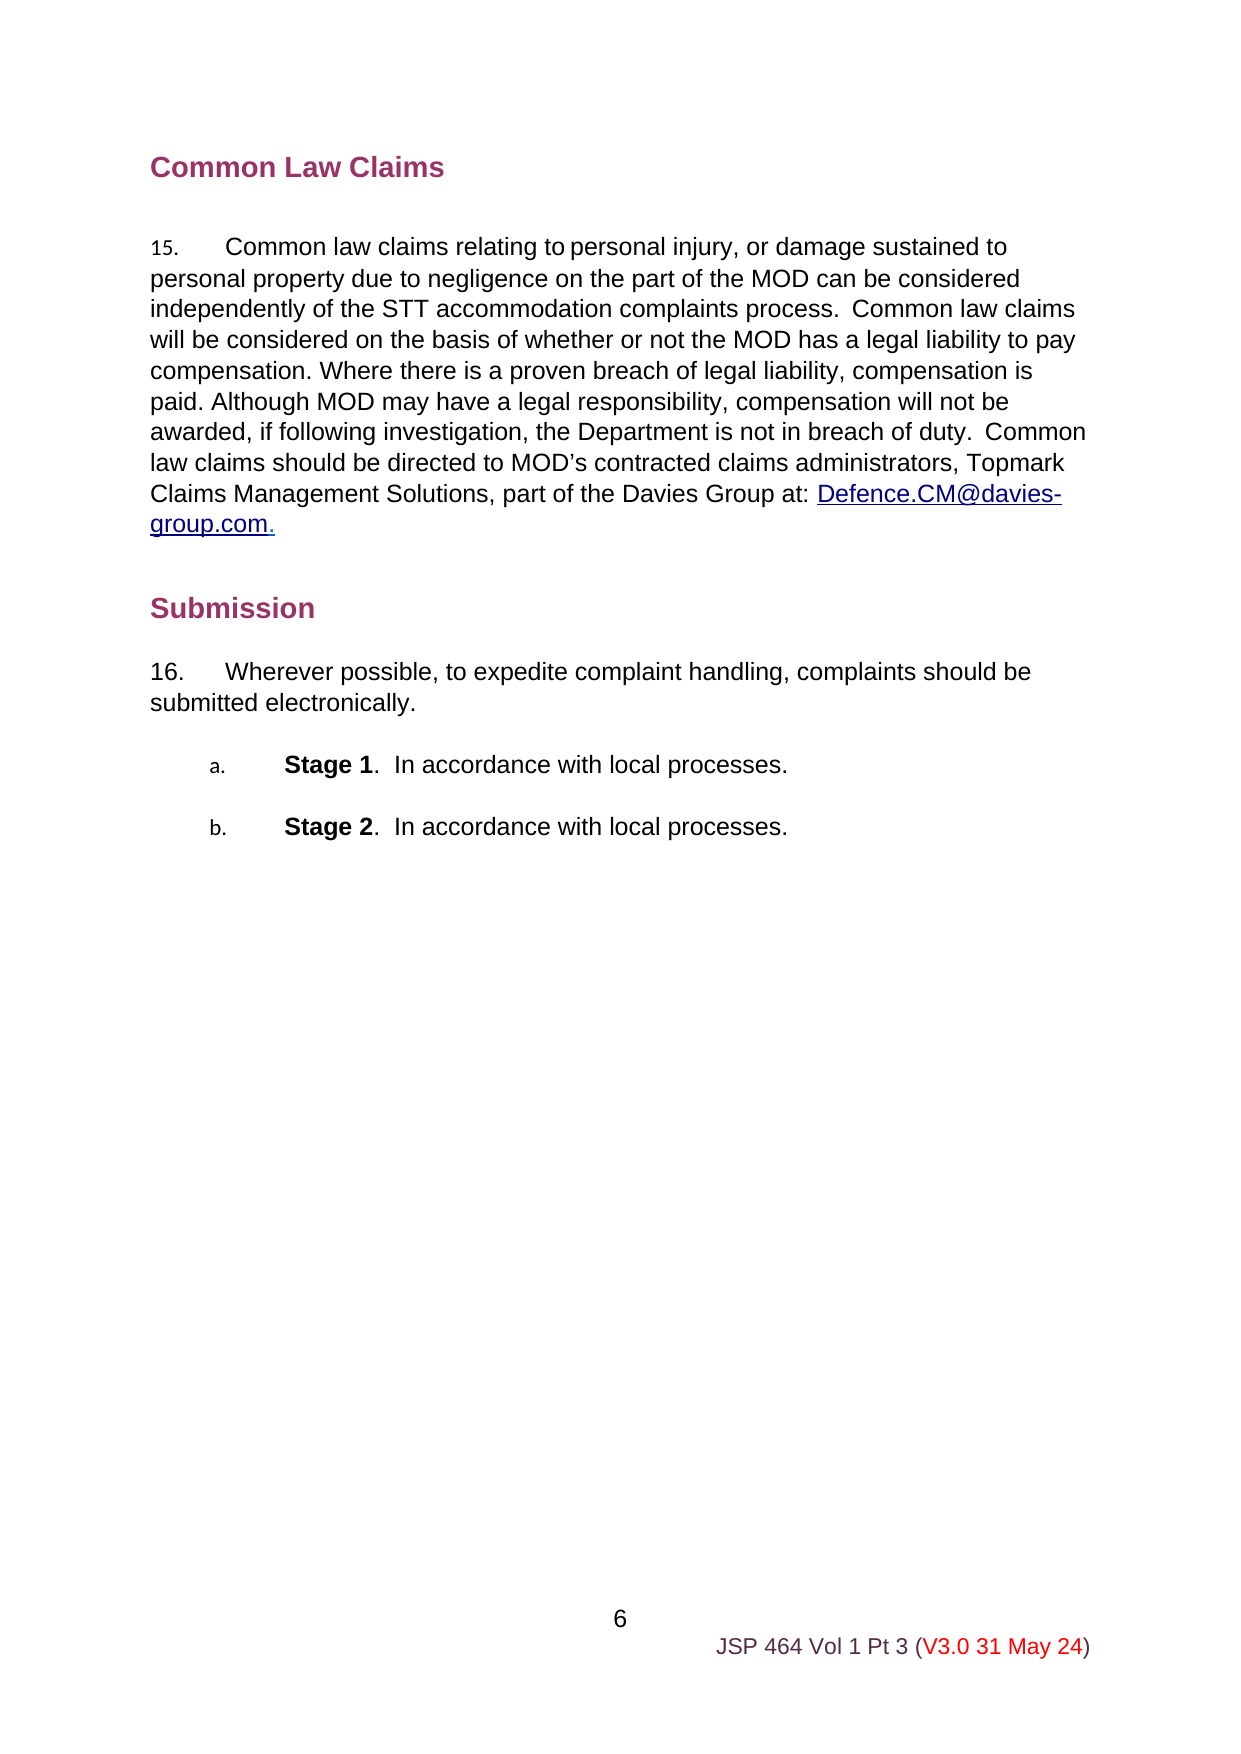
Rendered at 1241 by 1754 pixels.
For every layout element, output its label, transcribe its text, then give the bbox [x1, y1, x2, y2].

list Stage 2. In accordance with local processes. [209, 811, 1090, 841]
list Wherever possible, to expedite complaint handling, complaints should be submitted electronically. [150, 657, 1090, 717]
list Stage 1. In accordance with local processes. [209, 749, 1090, 779]
subtitle Common Law Claims [150, 150, 1090, 183]
list Common law claims relating to personal injury, or damage sustained to personal property due to negligence on the part of the MOD can be considered independently of the STT accommodation complaints process. Common law claims will be considered on the basis of whether or not the MOD has a legal liability to pay compensation. Where there is a proven breach of legal liability, compensation is paid. Although MOD may have a legal responsibility, compensation will not be awarded, if following investigation, the Department is not in breach of duty. Common law claims should be directed to MOD’s contracted claims administrators, Topmark Claims Management Solutions, part of the Davies Group at: Defence.CM@davies-group.com. [150, 232, 1090, 538]
subtitle Submission [150, 591, 1090, 624]
